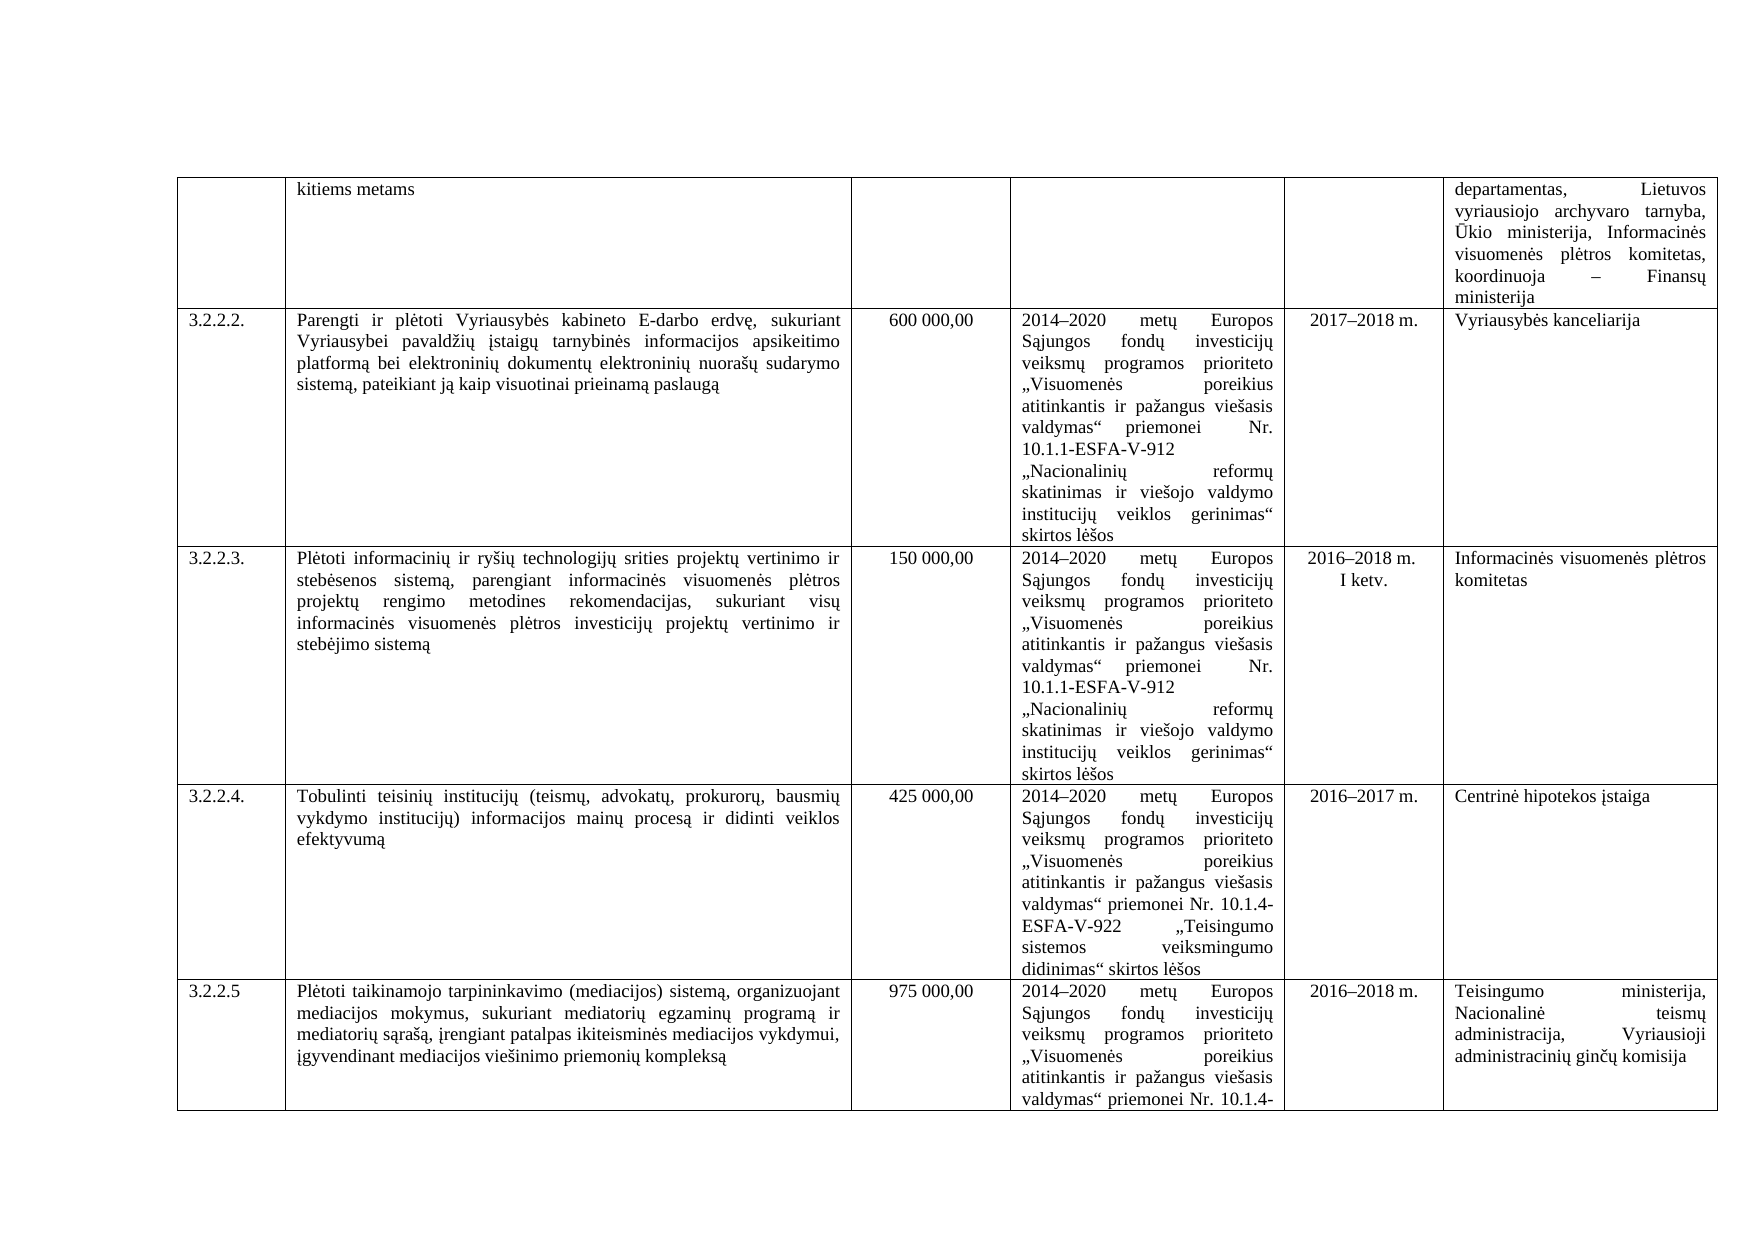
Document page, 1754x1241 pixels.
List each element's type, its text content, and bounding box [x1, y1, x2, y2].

table_cell Teisingumo ministerija, Nacionalinė teismų administracija, Vyriausioji administracinių ginčų komisija [1444, 980, 1717, 1109]
table_cell Vyriausybės kanceliarija [1444, 309, 1717, 546]
table_cell 425 000,00 [852, 785, 1010, 979]
table_cell 3.2.2.3. [178, 547, 285, 784]
table_cell 3.2.2.4. [178, 785, 285, 979]
table_cell 2014–2020 metų Europos Sąjungos fondų investicijų veiksmų programos prioriteto „Visuomenės poreikius atitinkantis ir pažangus viešasis valdymas“ priemonei Nr. 10.1.4-ESFA-V-922 „Teisingumo sistemos veiksmingumo didinimas“ skirtos lėšos [1011, 785, 1284, 979]
table_cell 3.2.2.2. [178, 309, 285, 546]
table_cell 2014–2020 metų Europos Sąjungos fondų investicijų veiksmų programos prioriteto „Visuomenės poreikius atitinkantis ir pažangus viešasis valdymas“ priemonei Nr. 10.1.1-ESFA-V-912 „Nacionalinių reformų skatinimas ir viešojo valdymo institucijų veiklos gerinimas“ skirtos lėšos [1011, 547, 1284, 784]
table_cell Tobulinti teisinių institucijų (teismų, advokatų, prokurorų, bausmių vykdymo institucijų) informacijos mainų procesą ir didinti veiklos efektyvumą [286, 785, 851, 979]
table_cell 2016–2017 m. [1285, 785, 1443, 979]
table_cell 600 000,00 [852, 309, 1010, 546]
table_cell Centrinė hipotekos įstaiga [1444, 785, 1717, 979]
table_cell 2017–2018 m. [1285, 309, 1443, 546]
table_cell 2016–2018 m. [1285, 980, 1443, 1109]
table_cell 975 000,00 [852, 980, 1010, 1109]
table_cell Plėtoti taikinamojo tarpininkavimo (mediacijos) sistemą, organizuojant mediacijos mokymus, sukuriant mediatorių egzaminų programą ir mediatorių sąrašą, įrengiant patalpas ikiteisminės mediacijos vykdymui, įgyvendinant mediacijos viešinimo priemonių kompleksą [286, 980, 851, 1109]
table_cell - [1011, 178, 1284, 308]
table_cell 2014–2020 metų Europos Sąjungos fondų investicijų veiksmų programos prioriteto „Visuomenės poreikius atitinkantis ir pažangus viešasis valdymas“ priemonei Nr. 10.1.1-ESFA-V-912 „Nacionalinių reformų skatinimas ir viešojo valdymo institucijų veiklos gerinimas“ skirtos lėšos [1011, 309, 1284, 546]
table_cell [1285, 178, 1443, 308]
table_cell Parengti ir plėtoti Vyriausybės kabineto E-darbo erdvę, sukuriant Vyriausybei pavaldžių įstaigų tarnybinės informacijos apsikeitimo platformą bei elektroninių dokumentų elektroninių nuorašų sudarymo sistemą, pateikiant ją kaip visuotinai prieinamą paslaugą [286, 309, 851, 546]
table_cell [178, 178, 285, 308]
table_cell 2016–2018 m. I ketv. [1285, 547, 1443, 784]
table_cell Informacinės visuomenės plėtros komitetas [1444, 547, 1717, 784]
table_cell 3.2.2.5 [178, 980, 285, 1109]
table_cell 150 000,00 [852, 547, 1010, 784]
table_cell - [852, 178, 1010, 308]
table_cell Plėtoti informacinių ir ryšių technologijų srities projektų vertinimo ir stebėsenos sistemą, parengiant informacinės visuomenės plėtros projektų rengimo metodines rekomendacijas, sukuriant visų informacinės visuomenės plėtros investicijų projektų vertinimo ir stebėjimo sistemą [286, 547, 851, 784]
table_cell kitiems metams [286, 178, 851, 308]
table_cell 2014–2020 metų Europos Sąjungos fondų investicijų veiksmų programos prioriteto „Visuomenės poreikius atitinkantis ir pažangus viešasis valdymas“ priemonei Nr. 10.1.4- [1011, 980, 1284, 1109]
table_cell departamentas, Lietuvos vyriausiojo archyvaro tarnyba, Ūkio ministerija, Informacinės visuomenės plėtros komitetas, koordinuoja – Finansų ministerija [1444, 178, 1717, 308]
